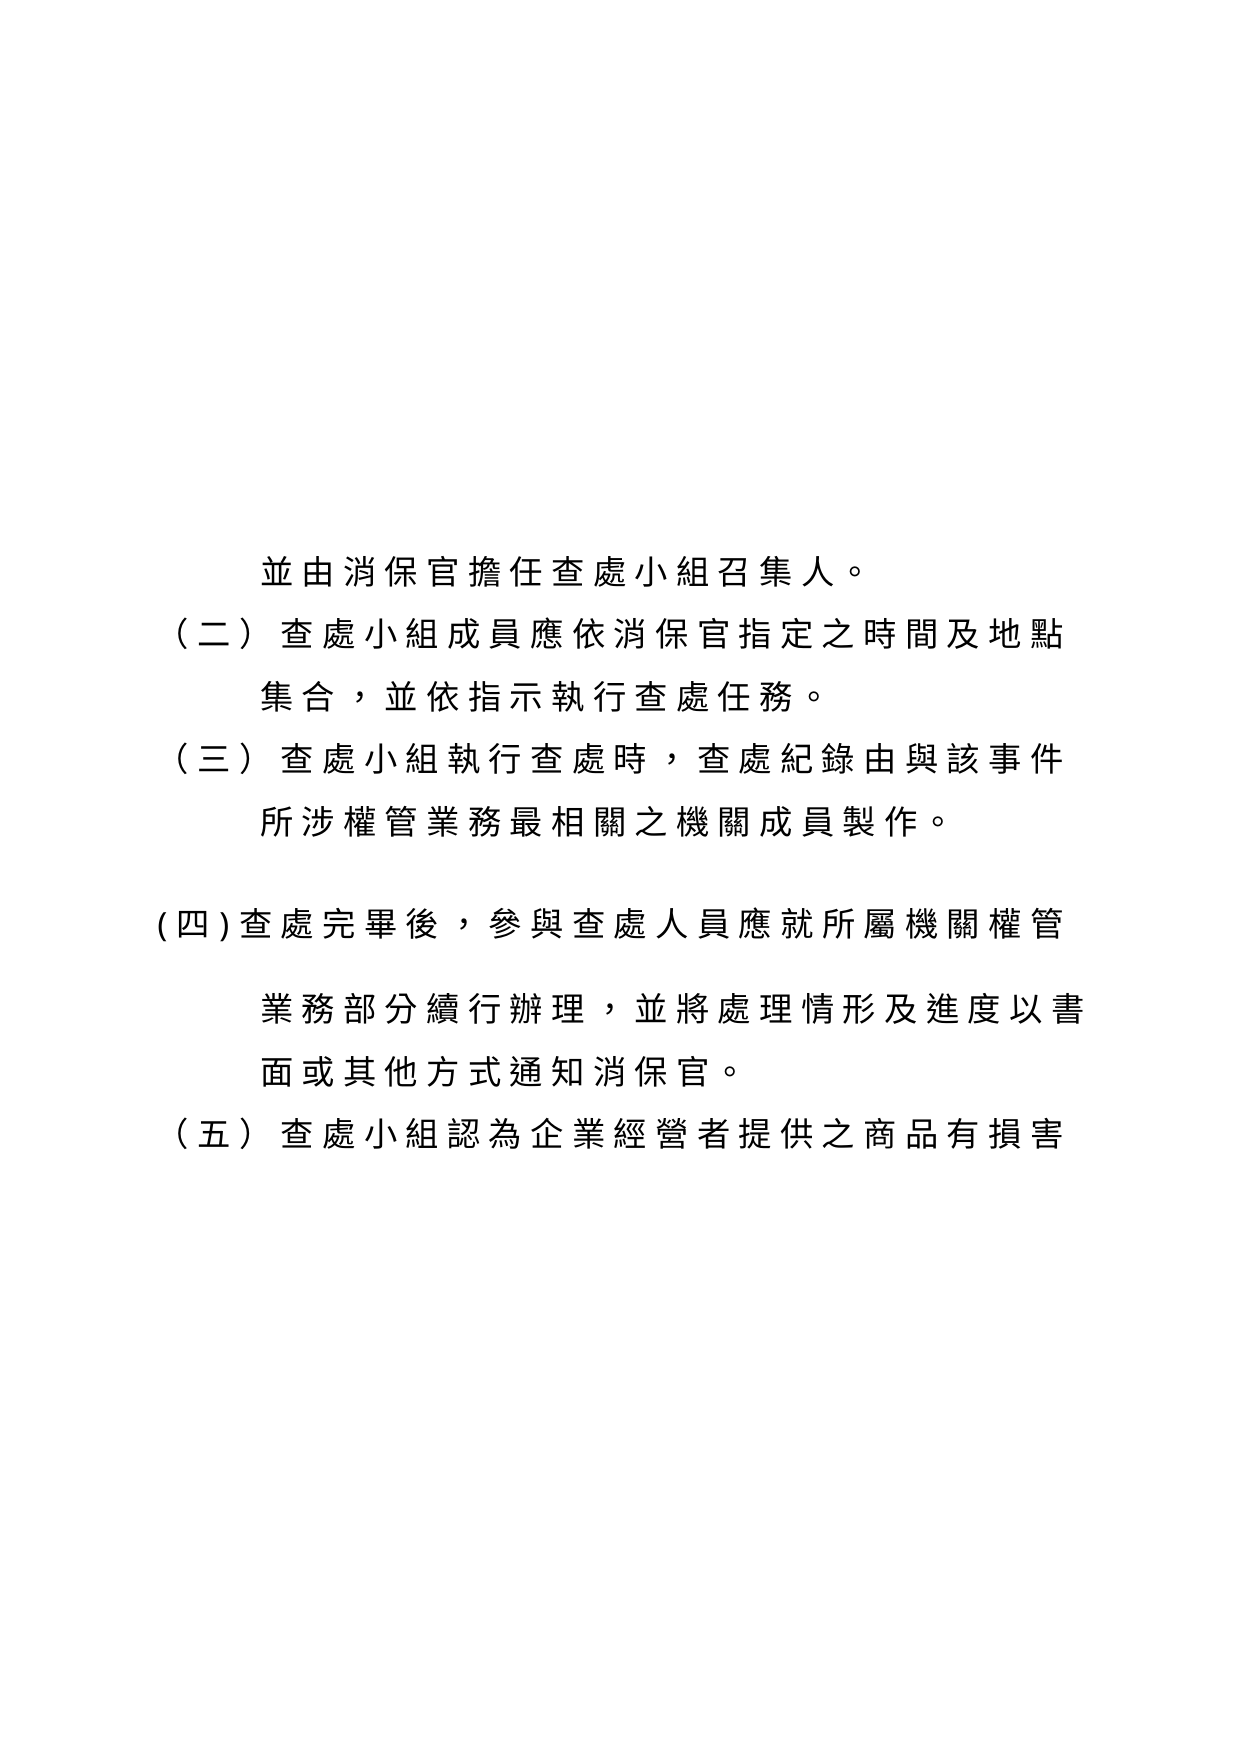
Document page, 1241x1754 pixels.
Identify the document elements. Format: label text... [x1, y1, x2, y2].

text (四)查處完畢後，參與查處人員應就所屬機關權管業務部分續行辦理，並將處理情形及進度以書面或其他方式通知消保官。 [151, 841, 1089, 1091]
text （二）查處小組成員應依消保官指定之時間及地點集合，並依指示執行查處任務。 [151, 591, 1089, 716]
text （五）查處小組認為企業經營者提供之商品有損害 [151, 1091, 1089, 1153]
text （一）消保官知悉突發性重大消費事件時，認有必要，得召集相關機關成立查處小組。查處小組之機關代表，應指派科長級以上人員一人擔任，並由消保官擔任查處小組召集人。 [151, 528, 1089, 591]
text （三）查處小組執行查處時，查處紀錄由與該事件所涉權管業務最相關之機關成員製作。 [151, 716, 1089, 841]
